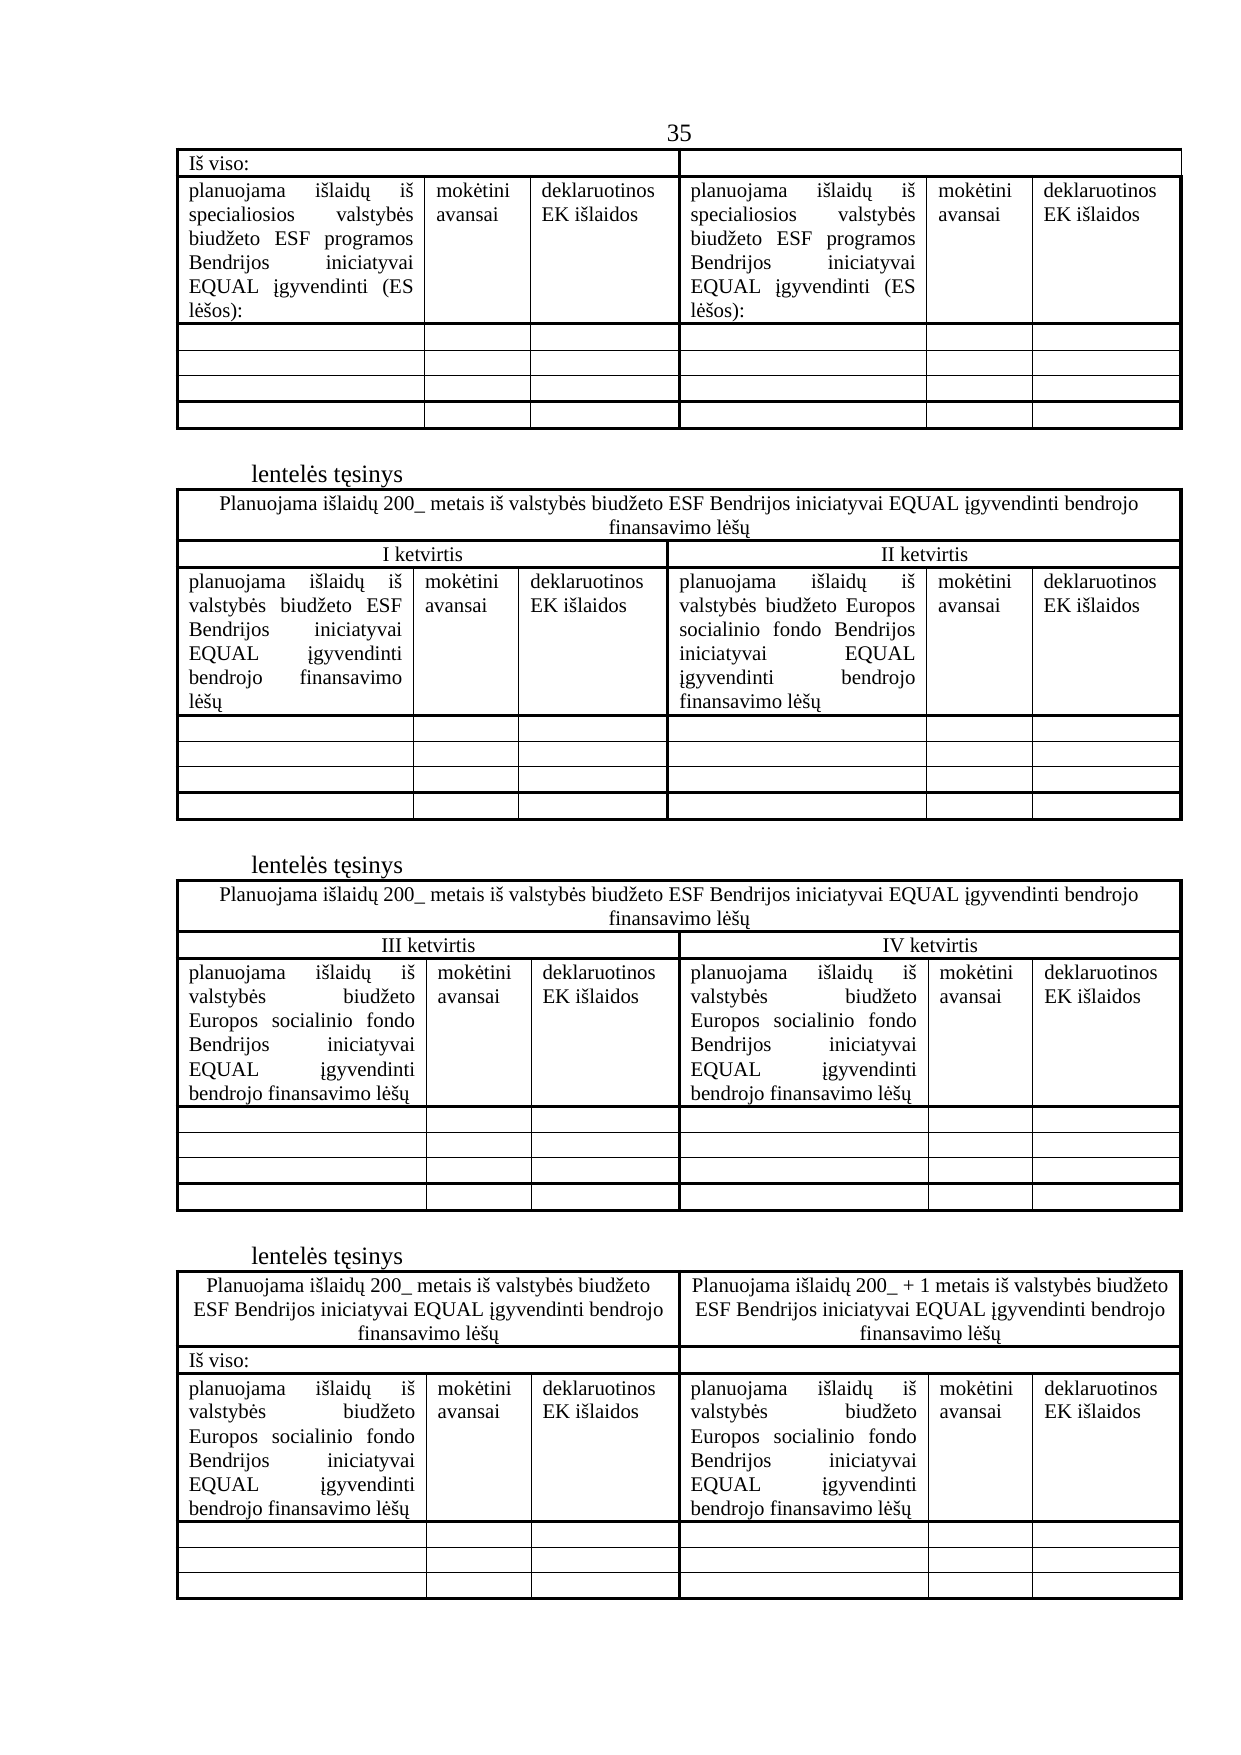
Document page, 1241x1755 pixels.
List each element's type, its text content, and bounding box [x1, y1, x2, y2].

text lentelės tęsinys [177, 459, 1181, 487]
table_cell planuojama išlaidų iš specialiosios valstybės biudžeto ESF programos Bendrijos iniciatyvai EQUAL įgyvendinti (ES lėšos): [179, 178, 424, 322]
table_cell [179, 351, 424, 374]
table_cell [425, 376, 530, 400]
table_cell [425, 403, 530, 427]
table_cell [929, 1573, 1032, 1597]
table_cell [1033, 1548, 1179, 1572]
table_cell deklaruotinos EK išlaidos [1033, 1375, 1179, 1520]
table_header Planuojama išlaidų 200_ + 1 metais iš valstybės biudžeto ESF Bendrijos iniciatyvai EQUAL įgyvendinti bendrojo finansavimo lėšų [681, 1273, 1179, 1345]
table_header Planuojama išlaidų 200_ metais iš valstybės biudžeto ESF Bendrijos iniciatyvai EQUAL įgyvendinti bendrojo finansavimo lėšų [179, 1273, 678, 1345]
table_cell [927, 351, 1032, 374]
table_cell [179, 325, 424, 349]
table_cell [179, 742, 413, 766]
table_cell [1033, 403, 1179, 427]
table_cell mokėtini avansai [927, 178, 1032, 322]
table_cell planuojama išlaidų iš valstybės biudžeto ESF Bendrijos iniciatyvai EQUAL įgyvendinti bendrojo finansavimo lėšų [179, 569, 413, 713]
table_cell [179, 1158, 426, 1182]
table_cell [929, 1108, 1032, 1132]
text lentelės tęsinys [177, 1241, 1181, 1270]
table_cell [427, 1158, 531, 1182]
table_cell Iš viso: [179, 1348, 678, 1372]
table_cell deklaruotinos EK išlaidos [1033, 178, 1179, 322]
table_cell [1033, 351, 1179, 374]
table_cell [1033, 742, 1179, 766]
table_cell [927, 742, 1032, 766]
table_cell [532, 1185, 678, 1209]
table_cell [425, 351, 530, 374]
table_cell [681, 1185, 928, 1209]
table_cell [927, 794, 1032, 818]
table_cell [532, 1108, 678, 1132]
table_cell [1033, 717, 1179, 741]
table_cell [519, 742, 666, 766]
table_cell deklaruotinos EK išlaidos [532, 960, 678, 1104]
table_cell [427, 1185, 531, 1209]
table_cell [179, 717, 413, 741]
table_cell [179, 1548, 426, 1572]
table_cell planuojama išlaidų iš valstybės biudžeto Europos socialinio fondo Bendrijos iniciatyvai EQUAL įgyvendinti bendrojo finansavimo lėšų [681, 1375, 928, 1520]
table_cell [179, 376, 424, 400]
table_cell [929, 1523, 1032, 1547]
table_cell [519, 767, 666, 791]
table_cell [1033, 1573, 1179, 1597]
table_cell [1033, 767, 1179, 791]
table_cell [532, 1158, 678, 1182]
table_cell [1033, 1133, 1179, 1157]
table_cell [179, 1185, 426, 1209]
table_cell [681, 1108, 928, 1132]
table_cell [531, 325, 678, 349]
table_cell [519, 717, 666, 741]
table_cell [427, 1133, 531, 1157]
table_cell [532, 1523, 678, 1547]
table_cell [532, 1548, 678, 1572]
table_cell [179, 1133, 426, 1157]
table_cell [927, 376, 1032, 400]
table_cell IV ketvirtis [681, 933, 1179, 957]
table_cell [929, 1158, 1032, 1182]
table_cell [1033, 1158, 1179, 1182]
table_cell [1033, 794, 1179, 818]
table_cell [1033, 1108, 1179, 1132]
table_cell mokėtini avansai [929, 1375, 1032, 1520]
table_cell [681, 151, 1181, 175]
table_cell [681, 1548, 928, 1572]
table_cell [681, 1573, 928, 1597]
table_cell [1033, 325, 1179, 349]
table_cell [427, 1573, 531, 1597]
table_cell [681, 325, 926, 349]
table_cell [1033, 1523, 1179, 1547]
table_cell [681, 1348, 1179, 1372]
table_cell deklaruotinos EK išlaidos [532, 1375, 678, 1520]
table_cell [179, 1523, 426, 1547]
text lentelės tęsinys [177, 850, 1181, 879]
table_header Planuojama išlaidų 200_ metais iš valstybės biudžeto ESF Bendrijos iniciatyvai EQUAL įgyvendinti bendrojo finansavimo lėšų [179, 882, 1179, 930]
table_cell planuojama išlaidų iš specialiosios valstybės biudžeto ESF programos Bendrijos iniciatyvai EQUAL įgyvendinti (ES lėšos): [681, 178, 926, 322]
table_cell [532, 1133, 678, 1157]
table_cell mokėtini avansai [427, 960, 531, 1104]
table_cell [1033, 1185, 1179, 1209]
table_cell [414, 767, 518, 791]
table_cell planuojama išlaidų iš valstybės biudžeto Europos socialinio fondo Bendrijos iniciatyvai EQUAL įgyvendinti bendrojo finansavimo lėšų [179, 960, 426, 1104]
table_cell [929, 1548, 1032, 1572]
table_cell deklaruotinos EK išlaidos [1033, 960, 1179, 1104]
table_cell [929, 1185, 1032, 1209]
table_cell mokėtini avansai [929, 960, 1032, 1104]
table_cell III ketvirtis [179, 933, 678, 957]
table_cell [669, 794, 926, 818]
table_cell [179, 1108, 426, 1132]
table_cell planuojama išlaidų iš valstybės biudžeto Europos socialinio fondo Bendrijos iniciatyvai EQUAL įgyvendinti bendrojo finansavimo lėšų [179, 1375, 426, 1520]
table_cell [1033, 376, 1179, 400]
table_cell [927, 403, 1032, 427]
table_header Planuojama išlaidų 200_ metais iš valstybės biudžeto ESF Bendrijos iniciatyvai EQUAL įgyvendinti bendrojo finansavimo lėšų [179, 491, 1179, 539]
table_cell [179, 403, 424, 427]
table_cell [427, 1548, 531, 1572]
table_cell [179, 794, 413, 818]
table_cell deklaruotinos EK išlaidos [531, 178, 678, 322]
table_cell [179, 1573, 426, 1597]
table_cell [531, 403, 678, 427]
table_cell deklaruotinos EK išlaidos [1033, 569, 1179, 713]
table_cell mokėtini avansai [927, 569, 1032, 713]
table_cell I ketvirtis [179, 542, 666, 566]
table_cell [927, 717, 1032, 741]
table_cell [681, 1523, 928, 1547]
table_cell [427, 1108, 531, 1132]
table_cell [681, 1133, 928, 1157]
table_cell [669, 717, 926, 741]
table_cell [414, 717, 518, 741]
table_cell planuojama išlaidų iš valstybės biudžeto Europos socialinio fondo Bendrijos iniciatyvai EQUAL įgyvendinti bendrojo finansavimo lėšų [681, 960, 928, 1104]
table_cell mokėtini avansai [427, 1375, 531, 1520]
table_cell [681, 376, 926, 400]
table_cell [425, 325, 530, 349]
table_cell mokėtini avansai [425, 178, 530, 322]
table_cell [179, 767, 413, 791]
table_cell [927, 325, 1032, 349]
table_cell [669, 742, 926, 766]
table_cell [519, 794, 666, 818]
table_cell [681, 351, 926, 374]
table_cell [531, 376, 678, 400]
table_cell deklaruotinos EK išlaidos [519, 569, 666, 713]
table_cell [532, 1573, 678, 1597]
table_cell [427, 1523, 531, 1547]
table_cell mokėtini avansai [414, 569, 518, 713]
table_cell [681, 403, 926, 427]
table_cell [531, 351, 678, 374]
table_cell Iš viso: [179, 151, 678, 175]
table_cell [414, 794, 518, 818]
table_cell [681, 1158, 928, 1182]
table_cell [927, 767, 1032, 791]
table_cell [669, 767, 926, 791]
table_cell [929, 1133, 1032, 1157]
table_cell [414, 742, 518, 766]
table_cell planuojama išlaidų iš valstybės biudžeto Europos socialinio fondo Bendrijos iniciatyvai EQUAL įgyvendinti bendrojo finansavimo lėšų [669, 569, 926, 713]
table_cell II ketvirtis [669, 542, 1179, 566]
